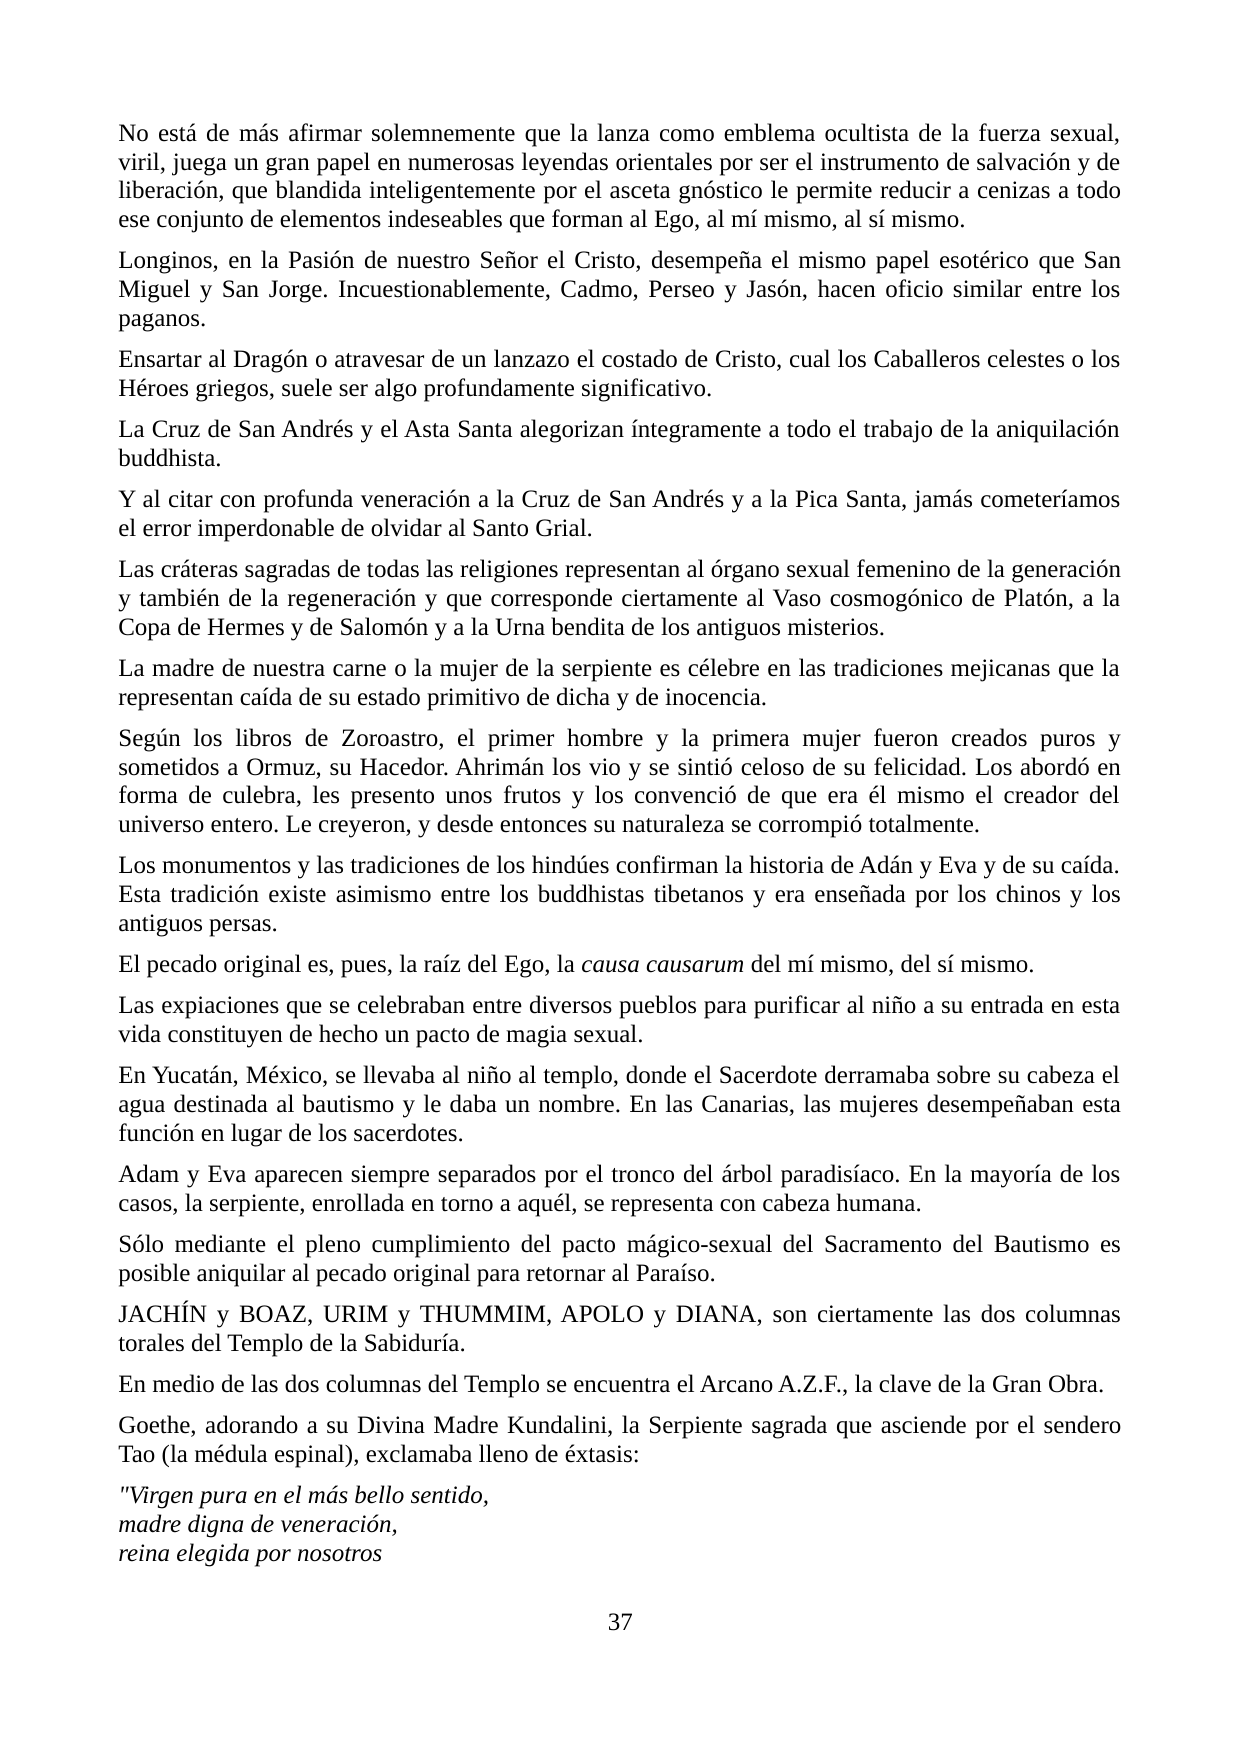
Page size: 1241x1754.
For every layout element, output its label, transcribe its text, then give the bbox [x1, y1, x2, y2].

text madre digna de veneración, [118, 1509, 1122, 1538]
text La madre de nuestra carne o la mujer de la serpiente es célebre en las tradiciones mejicanas que la representan caída de su estado primitivo de dicha y de inocencia. [118, 653, 1122, 711]
text El pecado original es, pues, la raíz del Ego, la causa causarum del mí mismo, del sí mismo. [118, 949, 1122, 978]
text Sólo mediante el pleno cumplimiento del pacto mágico-sexual del Sacramento del Bautismo es posible aniquilar al pecado original para retornar al Paraíso. [118, 1229, 1122, 1287]
text Goethe, adorando a su Divina Madre Kundalini, la Serpiente sagrada que asciende por el sendero Tao (la médula espinal), exclamaba lleno de éxtasis: [118, 1411, 1122, 1468]
text En Yucatán, México, se llevaba al niño al templo, donde el Sacerdote derramaba sobre su cabeza el agua destinada al bautismo y le daba un nombre. En las Canarias, las mujeres desempeñaban esta función en lugar de los sacerdotes. [118, 1061, 1122, 1147]
text Longinos, en la Pasión de nuestro Señor el Cristo, desempeña el mismo papel esotérico que San Miguel y San Jorge. Incuestionablemente, Cadmo, Perseo y Jasón, hacen oficio similar entre los paganos. [118, 246, 1122, 332]
text Y al citar con profunda veneración a la Cruz de San Andrés y a la Pica Santa, jamás cometeríamos el error imperdonable de olvidar al Santo Grial. [118, 484, 1122, 542]
text No está de más afirmar solemnemente que la lanza como emblema ocultista de la fuerza sexual, viril, juega un gran papel en numerosas leyendas orientales por ser el instrumento de salvación y de liberación, que blandida inteligentemente por el asceta gnóstico le permite reducir a cenizas a todo ese conjunto de elementos indeseables que forman al Ego, al mí mismo, al sí mismo. [118, 118, 1122, 233]
text Según los libros de Zoroastro, el primer hombre y la primera mujer fueron creados puros y sometidos a Ormuz, su Hacedor. Ahrimán los vio y se sintió celoso de su felicidad. Los abordó en forma de culebra, les presento unos frutos y los convenció de que era él mismo el creador del universo entero. Le creyeron, y desde entonces su naturaleza se corrompió totalmente. [118, 723, 1122, 838]
text Los monumentos y las tradiciones de los hindúes confirman la historia de Adán y Eva y de su caída. Esta tradición existe asimismo entre los buddhistas tibetanos y era enseñada por los chinos y los antiguos persas. [118, 851, 1122, 937]
text "Virgen pura en el más bello sentido, [118, 1481, 1122, 1509]
text Adam y Eva aparecen siempre separados por el tronco del árbol paradisíaco. En la mayoría de los casos, la serpiente, enrollada en torno a aquél, se representa con cabeza humana. [118, 1159, 1122, 1217]
text JACHÍN y BOAZ, URIM y THUMMIM, APOLO y DIANA, son ciertamente las dos columnas torales del Templo de la Sabiduría. [118, 1299, 1122, 1357]
text reina elegida por nosotros [118, 1538, 1122, 1567]
text Las expiaciones que se celebraban entre diversos pueblos para purificar al niño a su entrada en esta vida constituyen de hecho un pacto de magia sexual. [118, 991, 1122, 1048]
text Las cráteras sagradas de todas las religiones representan al órgano sexual femenino de la generación y también de la regeneración y que corresponde ciertamente al Vaso cosmogónico de Platón, a la Copa de Hermes y de Salomón y a la Urna bendita de los antiguos misterios. [118, 554, 1122, 641]
text La Cruz de San Andrés y el Asta Santa alegorizan íntegramente a todo el trabajo de la aniquilación buddhista. [118, 414, 1122, 472]
text Ensartar al Dragón o atravesar de un lanzazo el costado de Cristo, cual los Caballeros celestes o los Héroes griegos, suele ser algo profundamente significativo. [118, 344, 1122, 402]
text En medio de las dos columnas del Templo se encuentra el Arcano A.Z.F., la clave de la Gran Obra. [118, 1369, 1122, 1398]
